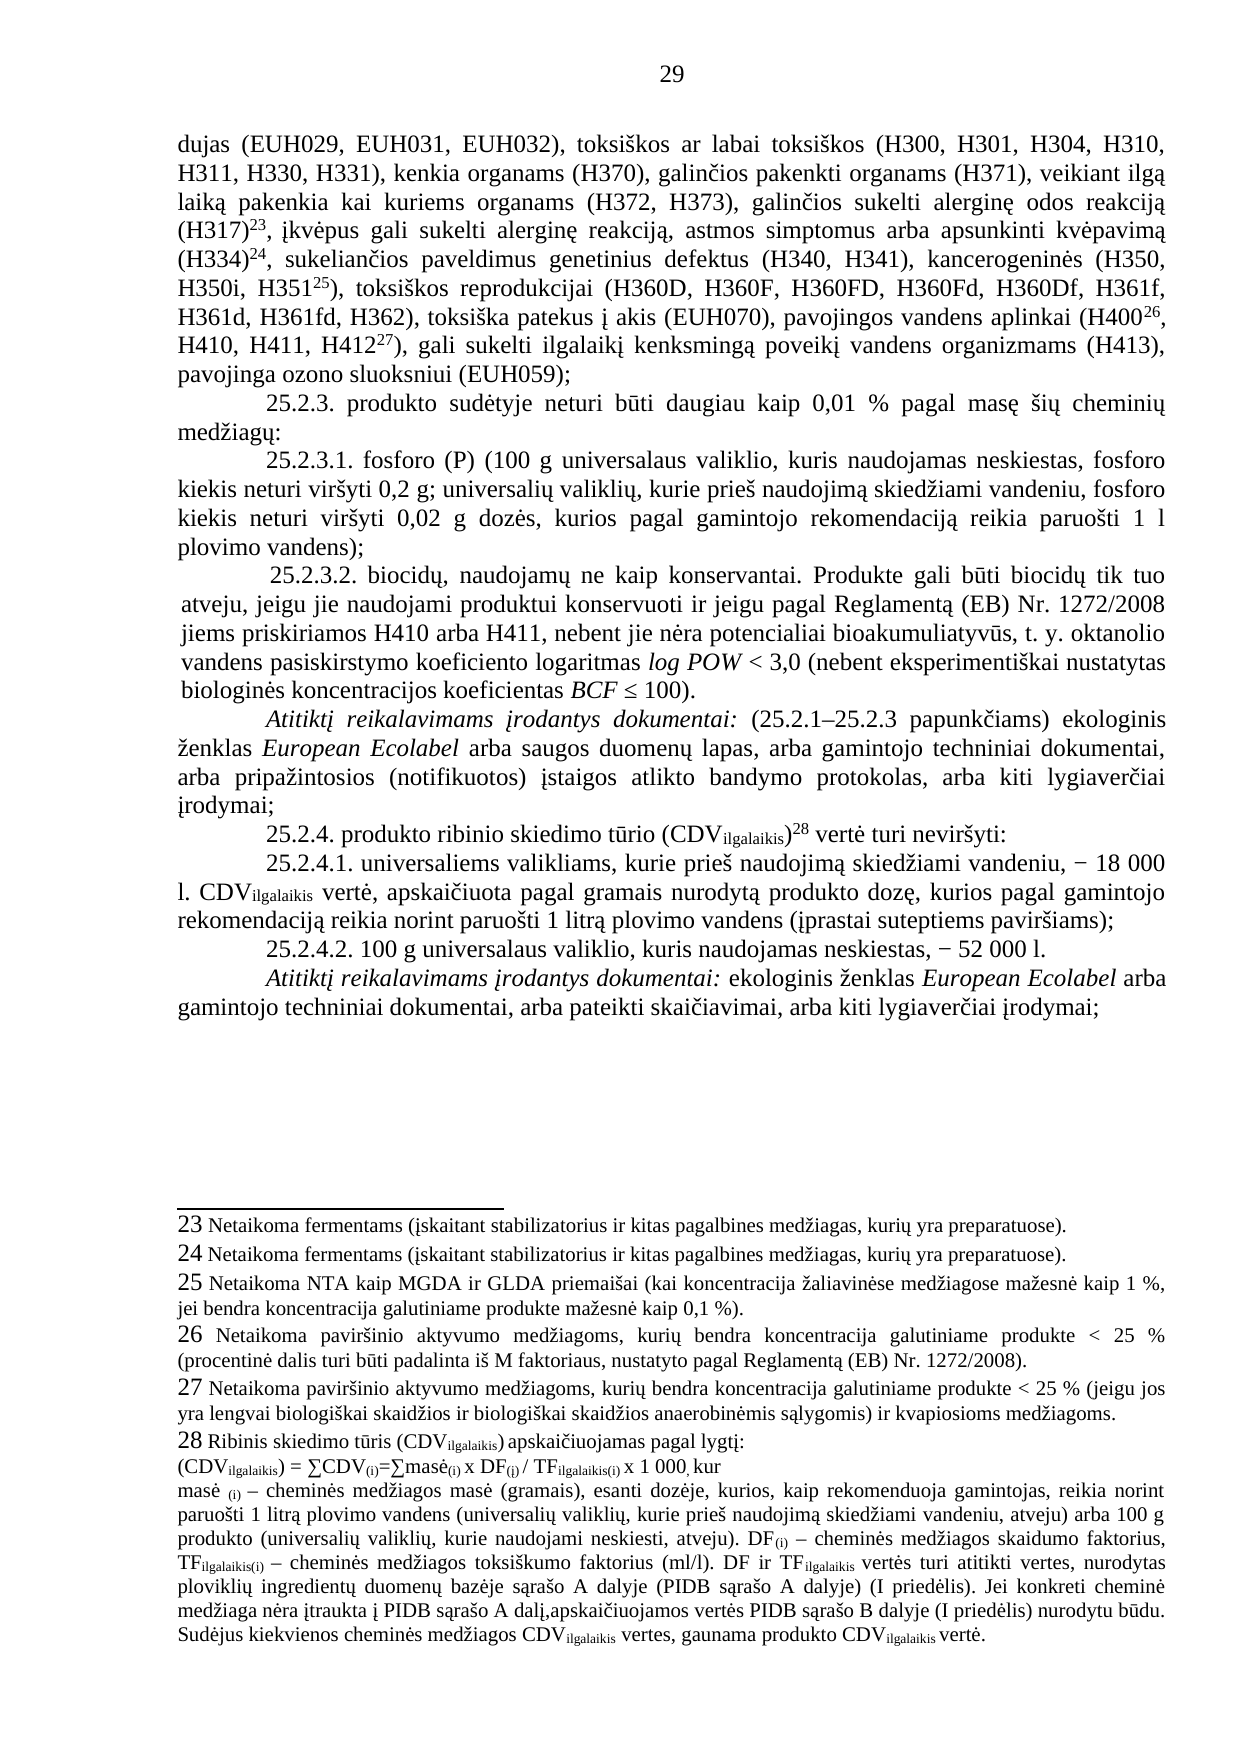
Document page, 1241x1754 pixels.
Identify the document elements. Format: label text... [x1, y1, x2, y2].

text Atitiktį reikalavimams įrodantys dokumentai: ekologinis ženklas European Ecolabel arba gamintojo techniniai dokumentai, arba pateikti skaičiavimai, arba kiti lygiaverčiai įrodymai; [177, 963, 1166, 1020]
text dujas (EUH029, EUH031, EUH032), toksiškos ar labai toksiškos (H300, H301, H304, H310, H311, H330, H331), kenkia organams (H370), galinčios pakenkti organams (H371), veikiant ilgą laiką pakenkia kai kuriems organams (H372, H373), galinčios sukelti alerginę odos reakciją (H317), įkvėpus gali sukelti alerginę reakciją, astmos simptomus arba apsunkinti kvėpavimą (H334), sukeliančios paveldimus genetinius defektus (H340, H341), kancerogeninės (H350, H350i, H351), toksiškos reprodukcijai (H360D, H360F, H360FD, H360Fd, H360Df, H361f, H361d, H361fd, H362), toksiška patekus į akis (EUH070), pavojingos vandens aplinkai (H400, H410, H411, H412), gali sukelti ilgalaikį kenksmingą poveikį vandens organizmams (H413), pavojinga ozono sluoksniui (EUH059); [177, 129, 1166, 388]
text Netaikoma NTA kaip MGDA ir GLDA priemaišai (kai koncentracija žaliavinėse medžiagose mažesnė kaip 1 %, jei bendra koncentracija galutiniame produkte mažesnė kaip 0,1 %). [177, 1267, 1166, 1319]
text Ribinis skiedimo tūris (CDVilgalaikis) apskaičiuojamas pagal lygtį: [177, 1425, 1166, 1454]
text Netaikoma fermentams (įskaitant stabilizatorius ir kitas pagalbines medžiagas, kurių yra preparatuose). [177, 1238, 1166, 1267]
text 25.2.4.1. universaliems valikliams, kurie prieš naudojimą skiedžiami vandeniu, − 18 000 l. CDVilgalaikis vertė, apskaičiuota pagal gramais nurodytą produkto dozę, kurios pagal gamintojo rekomendaciją reikia norint paruošti 1 litrą plovimo vandens (įprastai suteptiems paviršiams); [177, 848, 1166, 934]
text 25.2.4. produkto ribinio skiedimo tūrio (CDVilgalaikis) vertė turi neviršyti: [177, 819, 1166, 848]
text 25.2.4.2. 100 g universalaus valiklio, kuris naudojamas neskiestas, − 52 000 l. [177, 934, 1166, 963]
text 25.2.3.2. biocidų, naudojamų ne kaip konservantai. Produkte gali būti biocidų tik tuo atveju, jeigu jie naudojami produktui konservuoti ir jeigu pagal Reglamentą (EB) Nr. 1272/2008 jiems priskiriamos H410 arba H411, nebent jie nėra potencialiai bioakumuliatyvūs, t. y. oktanolio vandens pasiskirstymo koeficiento logaritmas log POW < 3,0 (nebent eksperimentiškai nustatytas biologinės koncentracijos koeficientas BCF ≤ 100). [181, 560, 1166, 704]
text Netaikoma paviršinio aktyvumo medžiagoms, kurių bendra koncentracija galutiniame produkte < 25 % (jeigu jos yra lengvai biologiškai skaidžios ir biologiškai skaidžios anaerobinėmis sąlygomis) ir kvapiosioms medžiagoms. [177, 1372, 1166, 1425]
text Netaikoma paviršinio aktyvumo medžiagoms, kurių bendra koncentracija galutiniame produkte < 25 % (procentinė dalis turi būti padalinta iš M faktoriaus, nustatyto pagal Reglamentą (EB) Nr. 1272/2008). [177, 1319, 1166, 1372]
text Atitiktį reikalavimams įrodantys dokumentai: (25.2.1–25.2.3 papunkčiams) ekologinis ženklas European Ecolabel arba saugos duomenų lapas, arba gamintojo techniniai dokumentai, arba pripažintosios (notifikuotos) įstaigos atlikto bandymo protokolas, arba kiti lygiaverčiai įrodymai; [177, 704, 1166, 819]
text (CDVilgalaikis) = ∑CDV(i)=∑masė(i) x DF(į) / TFilgalaikis(i) x 1 000, kur [177, 1454, 1166, 1478]
text Netaikoma fermentams (įskaitant stabilizatorius ir kitas pagalbines medžiagas, kurių yra preparatuose). [177, 1209, 1166, 1238]
text masė (i) – cheminės medžiagos masė (gramais), esanti dozėje, kurios, kaip rekomenduoja gamintojas, reikia norint paruošti 1 litrą plovimo vandens (universalių valiklių, kurie prieš naudojimą skiedžiami vandeniu, atveju) arba 100 g produkto (universalių valiklių, kurie naudojami neskiesti, atveju). DF(i) – cheminės medžiagos skaidumo faktorius, TFilgalaikis(i) – cheminės medžiagos toksiškumo faktorius (ml/l). DF ir TFilgalaikis vertės turi atitikti vertes, nurodytas ploviklių ingredientų duomenų bazėje sąrašo A dalyje (PIDB sąrašo A dalyje) (I priedėlis). Jei konkreti cheminė medžiaga nėra įtraukta į PIDB sąrašo A dalį,apskaičiuojamos vertės PIDB sąrašo B dalyje (I priedėlis) nurodytu būdu. Sudėjus kiekvienos cheminės medžiagos CDVilgalaikis vertes, gaunama produkto CDVilgalaikis vertė. [177, 1478, 1166, 1646]
text 25.2.3.1. fosforo (P) (100 g universalaus valiklio, kuris naudojamas neskiestas, fosforo kiekis neturi viršyti 0,2 g; universalių valiklių, kurie prieš naudojimą skiedžiami vandeniu, fosforo kiekis neturi viršyti 0,02 g dozės, kurios pagal gamintojo rekomendaciją reikia paruošti 1 l plovimo vandens); [177, 445, 1166, 560]
text 25.2.3. produkto sudėtyje neturi būti daugiau kaip 0,01 % pagal masę šių cheminių medžiagų: [177, 388, 1166, 445]
